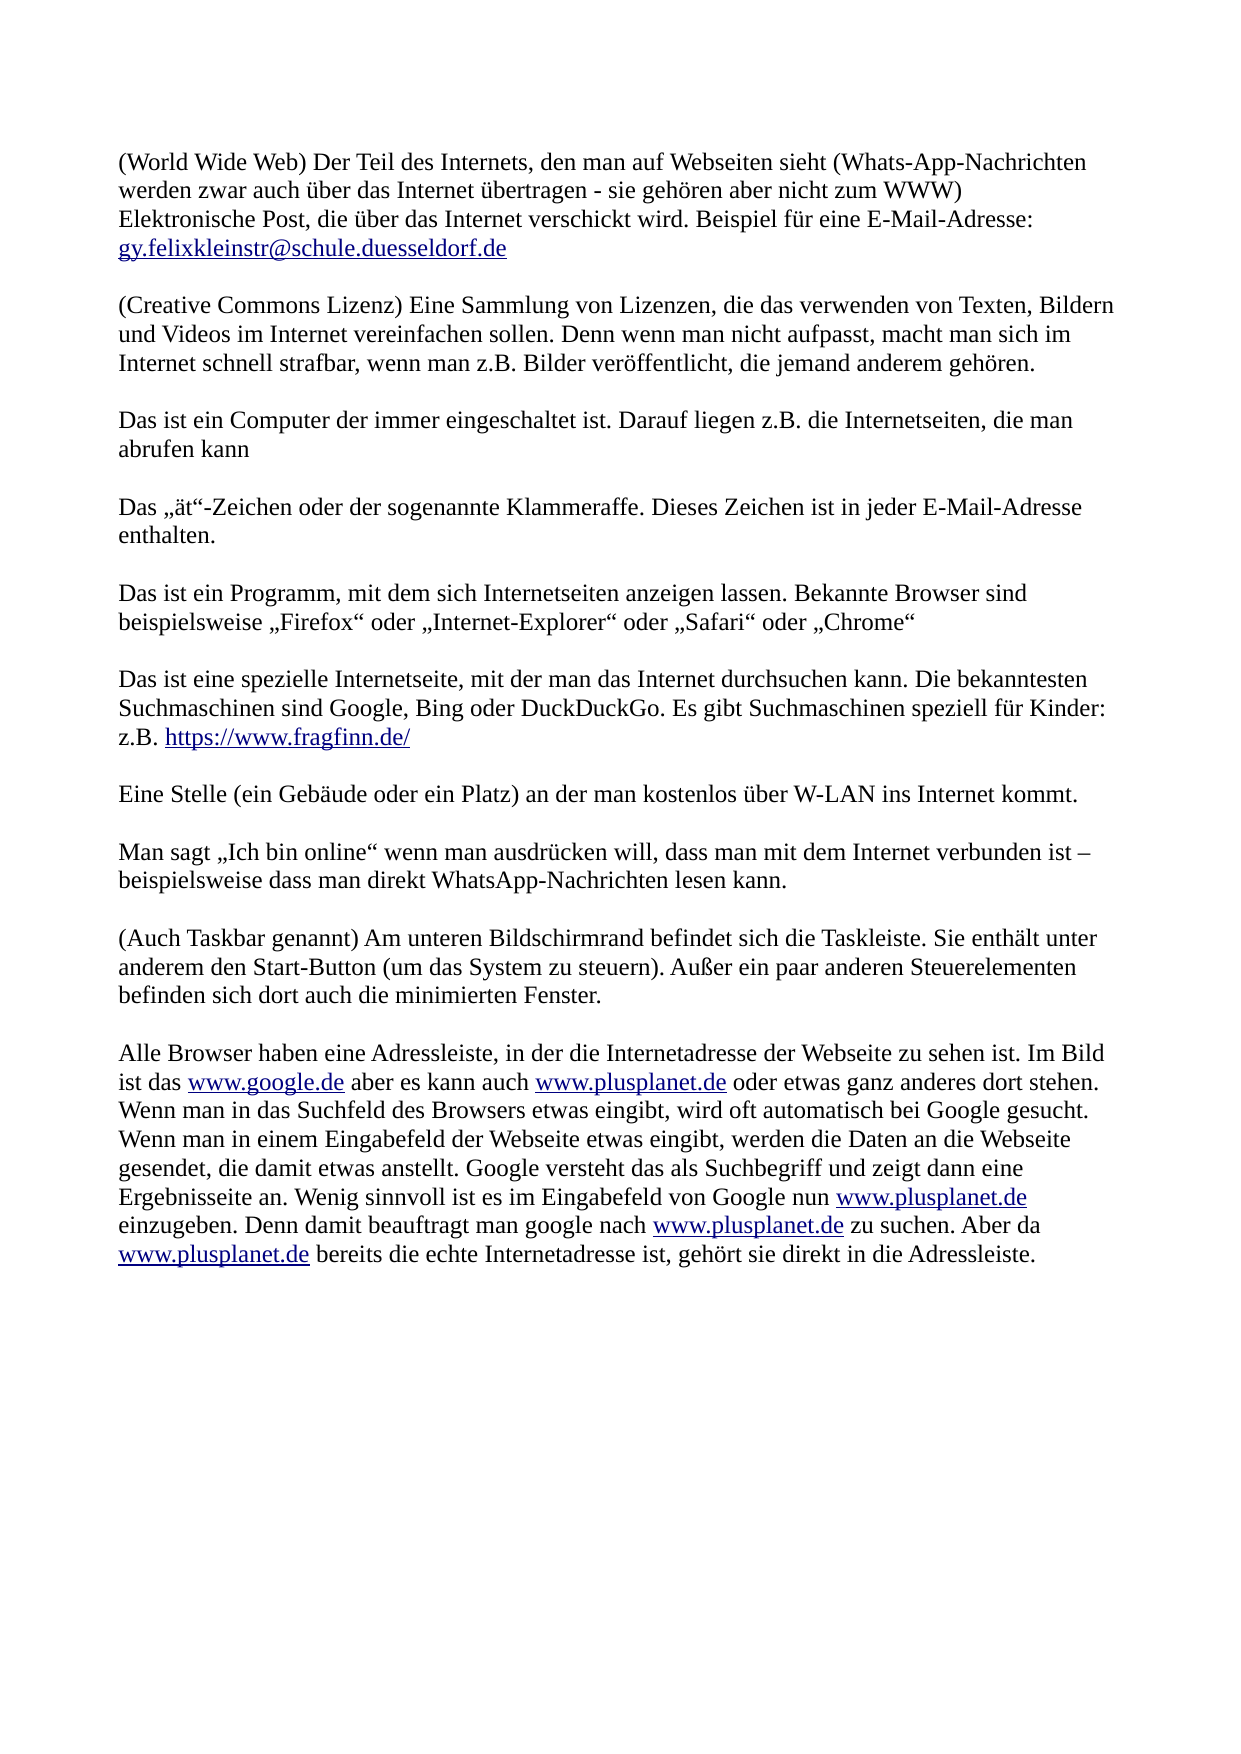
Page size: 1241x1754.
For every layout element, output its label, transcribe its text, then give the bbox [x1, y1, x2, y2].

text (Creative Commons Lizenz) Eine Sammlung von Lizenzen, die das verwenden von Texten, Bildern und Videos im Internet vereinfachen sollen. Denn wenn man nicht aufpasst, macht man sich im Internet schnell strafbar, wenn man z.B. Bilder veröffentlicht, die jemand anderem gehören. [118, 291, 1122, 377]
text Das „ät“-Zeichen oder der sogenannte Klammeraffe. Dieses Zeichen ist in jeder E-Mail-Adresse enthalten. [118, 492, 1122, 549]
text Das ist eine spezielle Internetseite, mit der man das Internet durchsuchen kann. Die bekanntesten Suchmaschinen sind Google, Bing oder DuckDuckGo. Es gibt Suchmaschinen speziell für Kinder: z.B. https://www.fragfinn.de/ [118, 664, 1122, 751]
text Das ist ein Programm, mit dem sich Internetseiten anzeigen lassen. Bekannte Browser sind beispielsweise „Firefox“ oder „Internet-Explorer“ oder „Safari“ oder „Chrome“ [118, 578, 1122, 636]
text Eine Stelle (ein Gebäude oder ein Platz) an der man kostenlos über W-LAN ins Internet kommt. [118, 779, 1122, 808]
text Das ist ein Computer der immer eingeschaltet ist. Darauf liegen z.B. die Internetseiten, die man abrufen kann [118, 406, 1122, 463]
text Man sagt „Ich bin online“ wenn man ausdrücken will, dass man mit dem Internet verbunden ist – beispielsweise dass man direkt WhatsApp-Nachrichten lesen kann. [118, 837, 1122, 894]
text (World Wide Web) Der Teil des Internets, den man auf Webseiten sieht (Whats-App-Nachrichten werden zwar auch über das Internet übertragen - sie gehören aber nicht zum WWW) [118, 147, 1122, 204]
text Elektronische Post, die über das Internet verschickt wird. Beispiel für eine E-Mail-Adresse: gy.felixkleinstr@schule.duesseldorf.de [118, 204, 1122, 262]
text Alle Browser haben eine Adressleiste, in der die Internetadresse der Webseite zu sehen ist. Im Bild ist das www.google.de aber es kann auch www.plusplanet.de oder etwas ganz anderes dort stehen. Wenn man in das Suchfeld des Browsers etwas eingibt, wird oft automatisch bei Google gesucht. Wenn man in einem Eingabefeld der Webseite etwas eingibt, werden die Daten an die Webseite gesendet, die damit etwas anstellt. Google versteht das als Suchbegriff und zeigt dann eine Ergebnisseite an. Wenig sinnvoll ist es im Eingabefeld von Google nun www.plusplanet.de einzugeben. Denn damit beauftragt man google nach www.plusplanet.de zu suchen. Aber da www.plusplanet.de bereits die echte Internetadresse ist, gehört sie direkt in die Adressleiste. [118, 1038, 1122, 1268]
text (Auch Taskbar genannt) Am unteren Bildschirmrand befindet sich die Taskleiste. Sie enthält unter anderem den Start-Button (um das System zu steuern). Außer ein paar anderen Steuerelementen befinden sich dort auch die minimierten Fenster. [118, 923, 1122, 1009]
